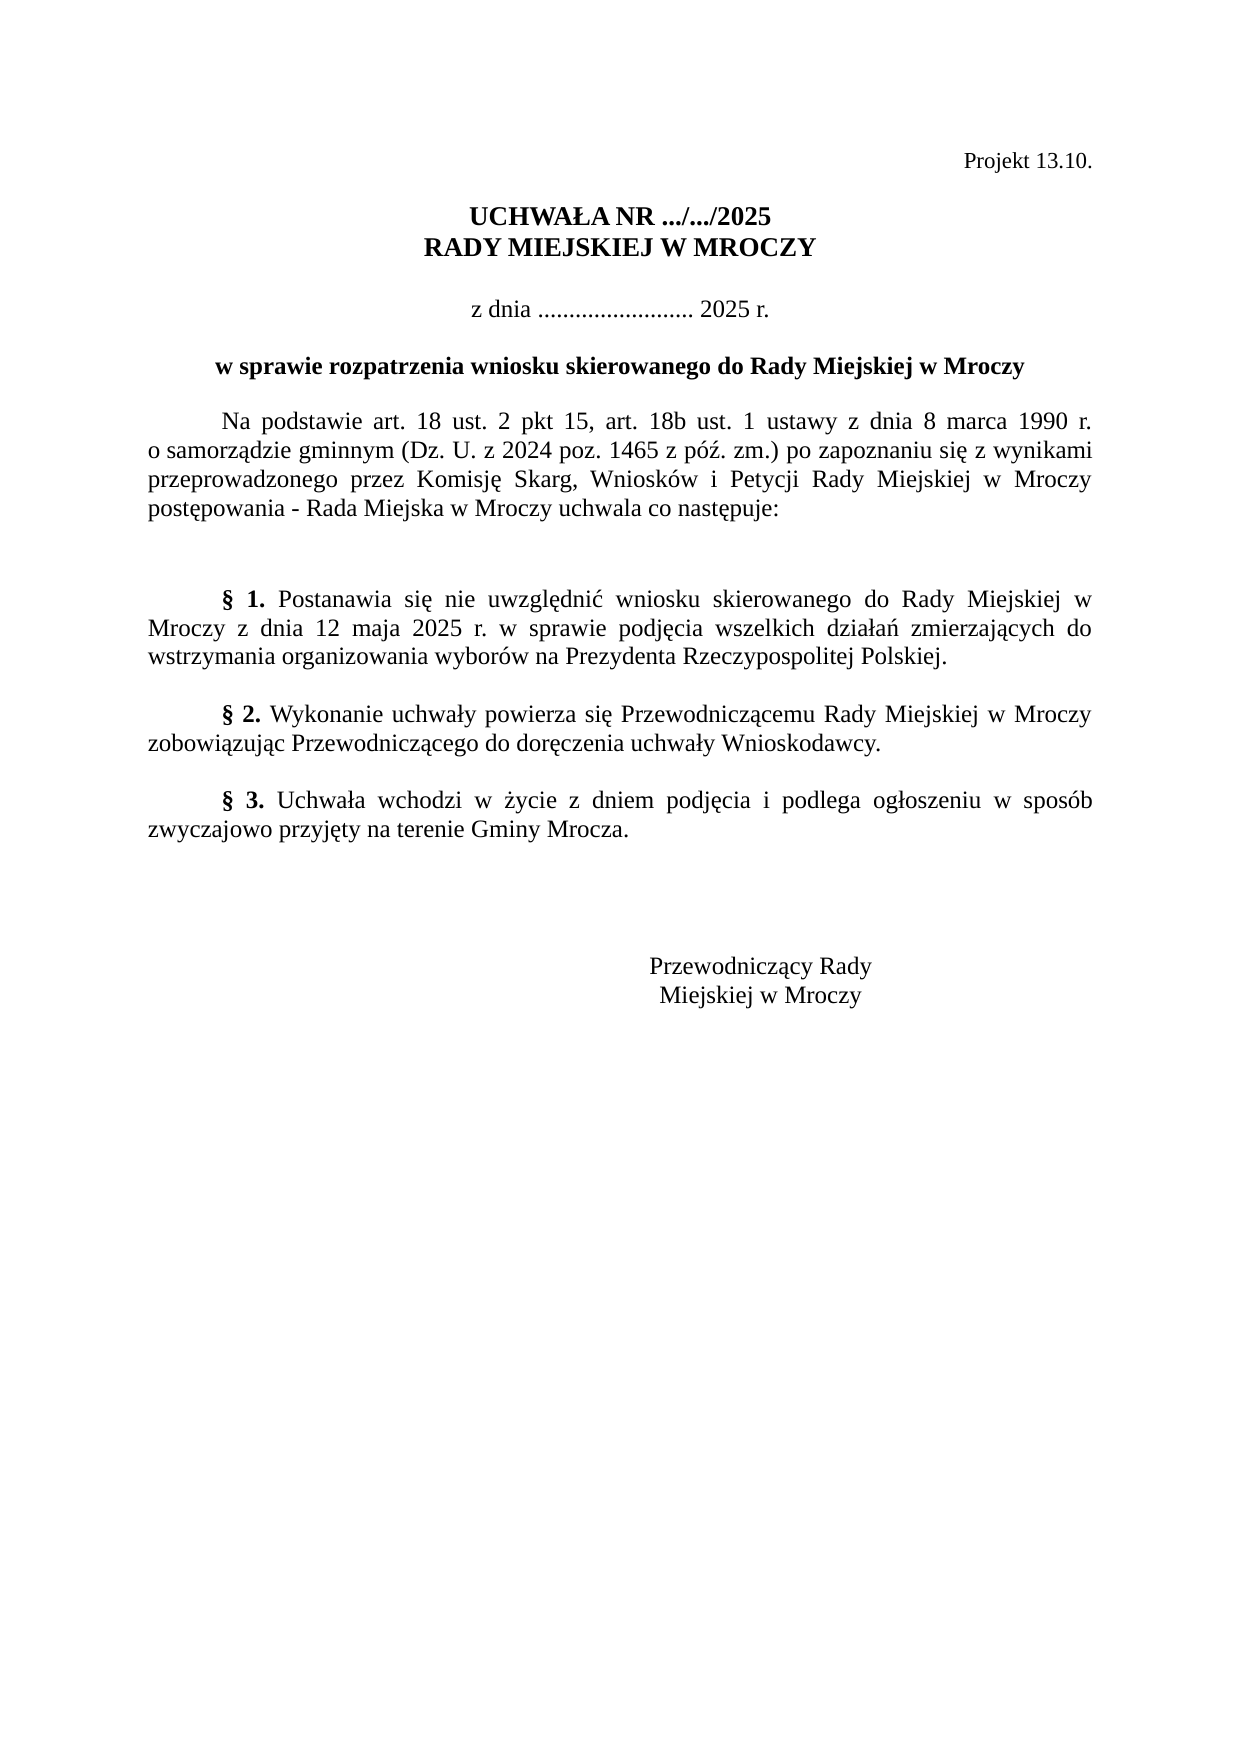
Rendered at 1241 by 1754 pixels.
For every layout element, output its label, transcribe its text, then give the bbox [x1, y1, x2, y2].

text § 3. Uchwała wchodzi w życie z dniem podjęcia i podlega ogłoszeniu w sposób zwyczajowo przyjęty na terenie Gminy Mrocza. [148, 785, 1093, 843]
text Projekt 13.10. [148, 148, 1093, 174]
text § 1. Postanawia się nie uwzględnić wniosku skierowanego do Rady Miejskiej w Mroczy z dnia 12 maja 2025 r. w sprawie podjęcia wszelkich działań zmierzających do wstrzymania organizowania wyborów na Prezydenta Rzeczypospolitej Polskiej. [148, 584, 1093, 670]
text UCHWAŁA NR .../.../2025 [148, 200, 1093, 231]
text z dnia ......................... 2025 r. [148, 294, 1093, 322]
text w sprawie rozpatrzenia wniosku skierowanego do Rady Miejskiej w Mroczy [148, 351, 1093, 380]
text Na podstawie art. 18 ust. 2 pkt 15, art. 18b ust. 1 ustawy z dnia 8 marca 1990 r. o samorządzie gminnym (Dz. U. z 2024 poz. 1465 z póź. zm.) po zapoznaniu się z wynikami przeprowadzonego przez Komisję Skarg, Wniosków i Petycji Rady Miejskiej w Mroczy postępowania - Rada Miejska w Mroczy uchwala co następuje: [148, 406, 1093, 521]
text § 2. Wykonanie uchwały powierza się Przewodniczącemu Rady Miejskiej w Mroczy zobowiązując Przewodniczącego do doręczenia uchwały Wnioskodawcy. [148, 699, 1093, 756]
text Miejskiej w Mroczy [428, 980, 1093, 1009]
text RADY MIEJSKIEJ W MROCZY [148, 231, 1093, 263]
text Przewodniczący Rady [428, 951, 1093, 980]
